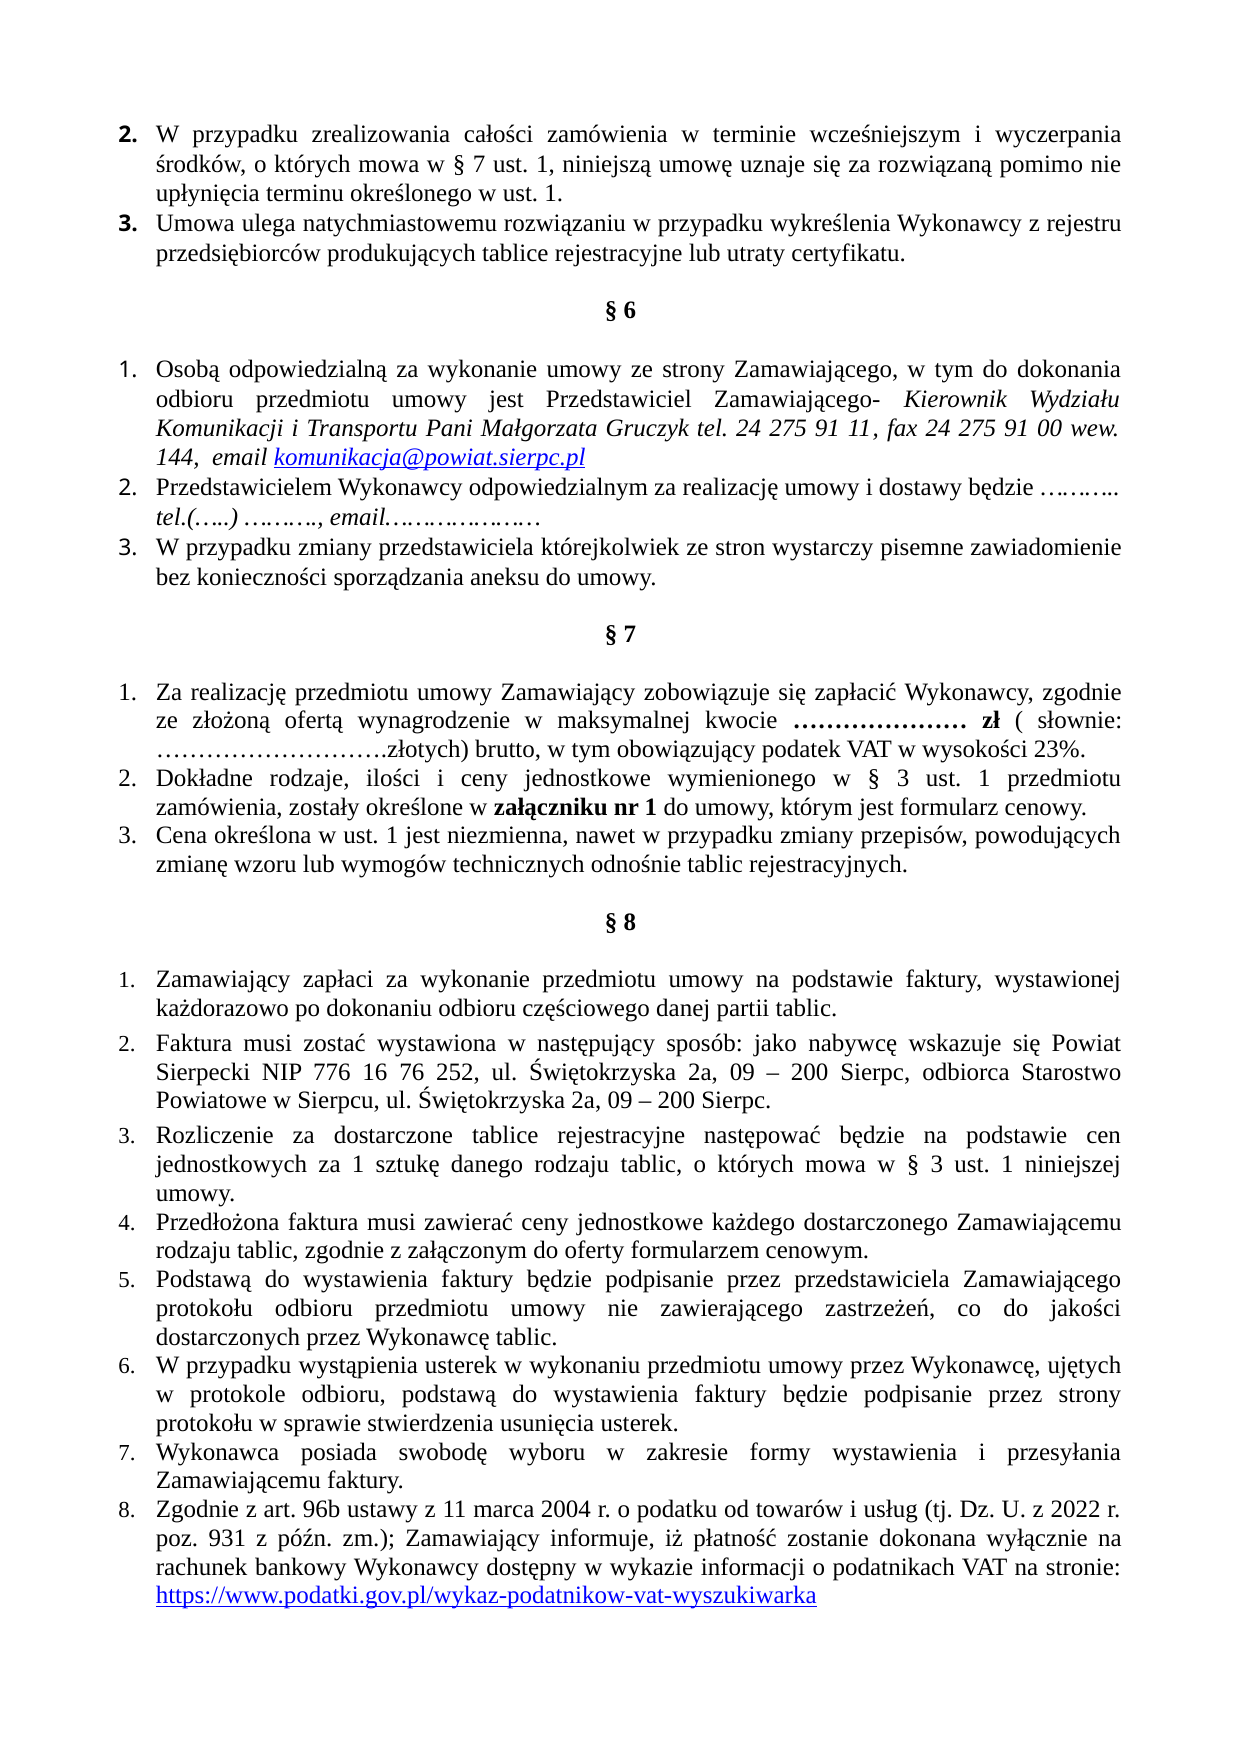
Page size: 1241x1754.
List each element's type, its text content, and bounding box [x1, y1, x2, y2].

list Osobą odpowiedzialną za wykonanie umowy ze strony Zamawiającego, w tym do dokonania odbioru przedmiotu umowy jest Przedstawiciel Zamawiającego- Kierownik Wydziału Komunikacji i Transportu Pani Małgorzata Gruczyk tel. 24 275 91 11, fax 24 275 91 00 wew. 144, email komunikacja@powiat.sierpc.pl [118, 353, 1122, 471]
text § 7 [118, 619, 1122, 648]
list Faktura musi zostać wystawiona w następujący sposób: jako nabywcę wskazuje się Powiat Sierpecki NIP 776 16 76 252, ul. Świętokrzyska 2a, 09 – 200 Sierpc, odbiorca Starostwo Powiatowe w Sierpcu, ul. Świętokrzyska 2a, 09 – 200 Sierpc. [118, 1028, 1122, 1114]
text § 6 [118, 296, 1122, 324]
text § 8 [118, 907, 1122, 936]
list Cena określona w ust. 1 jest niezmienna, nawet w przypadku zmiany przepisów, powodujących zmianę wzoru lub wymogów technicznych odnośnie tablic rejestracyjnych. [118, 821, 1122, 878]
list Wykonawca posiada swobodę wyboru w zakresie formy wystawienia i przesyłania Zamawiającemu faktury. [118, 1437, 1122, 1494]
list Dokładne rodzaje, ilości i ceny jednostkowe wymienionego w § 3 ust. 1 przedmiotu zamówienia, zostały określone w załączniku nr 1 do umowy, którym jest formularz cenowy. [118, 763, 1122, 821]
list Umowa ulega natychmiastowemu rozwiązaniu w przypadku wykreślenia Wykonawcy z rejestru przedsiębiorców produkujących tablice rejestracyjne lub utraty certyfikatu. [118, 207, 1122, 267]
list Rozliczenie za dostarczone tablice rejestracyjne następować będzie na podstawie cen jednostkowych za 1 sztukę danego rodzaju tablic, o których mowa w § 3 ust. 1 niniejszej umowy. [118, 1121, 1122, 1207]
list Przedłożona faktura musi zawierać ceny jednostkowe każdego dostarczonego Zamawiającemu rodzaju tablic, zgodnie z załączonym do oferty formularzem cenowym. [118, 1207, 1122, 1264]
list Zgodnie z art. 96b ustawy z 11 marca 2004 r. o podatku od towarów i usług (tj. Dz. U. z 2022 r. poz. 931 z późn. zm.); Zamawiający informuje, iż płatność zostanie dokonana wyłącznie na rachunek bankowy Wykonawcy dostępny w wykazie informacji o podatnikach VAT na stronie: https://www.podatki.gov.pl/wykaz-podatnikow-vat-wyszukiwarka [118, 1494, 1122, 1609]
list W przypadku zrealizowania całości zamówienia w terminie wcześniejszym i wyczerpania środków, o których mowa w § 7 ust. 1, niniejszą umowę uznaje się za rozwiązaną pomimo nie upłynięcia terminu określonego w ust. 1. [118, 118, 1122, 207]
list Podstawą do wystawienia faktury będzie podpisanie przez przedstawiciela Zamawiającego protokołu odbioru przedmiotu umowy nie zawierającego zastrzeżeń, co do jakości dostarczonych przez Wykonawcę tablic. [118, 1264, 1122, 1351]
list Przedstawicielem Wykonawcy odpowiedzialnym za realizację umowy i dostawy będzie ……….. tel.(…..) ………., email………………… [118, 471, 1122, 531]
list Za realizację przedmiotu umowy Zamawiający zobowiązuje się zapłacić Wykonawcy, zgodnie ze złożoną ofertą wynagrodzenie w maksymalnej kwocie ………………… zł ( słownie: ……………………….złotych) brutto, w tym obowiązujący podatek VAT w wysokości 23%. [118, 677, 1122, 763]
list W przypadku zmiany przedstawiciela którejkolwiek ze stron wystarczy pisemne zawiadomienie bez konieczności sporządzania aneksu do umowy. [118, 531, 1122, 591]
list Zamawiający zapłaci za wykonanie przedmiotu umowy na podstawie faktury, wystawionej każdorazowo po dokonaniu odbioru częściowego danej partii tablic. [118, 964, 1122, 1022]
list W przypadku wystąpienia usterek w wykonaniu przedmiotu umowy przez Wykonawcę, ujętych w protokole odbioru, podstawą do wystawienia faktury będzie podpisanie przez strony protokołu w sprawie stwierdzenia usunięcia usterek. [118, 1351, 1122, 1437]
